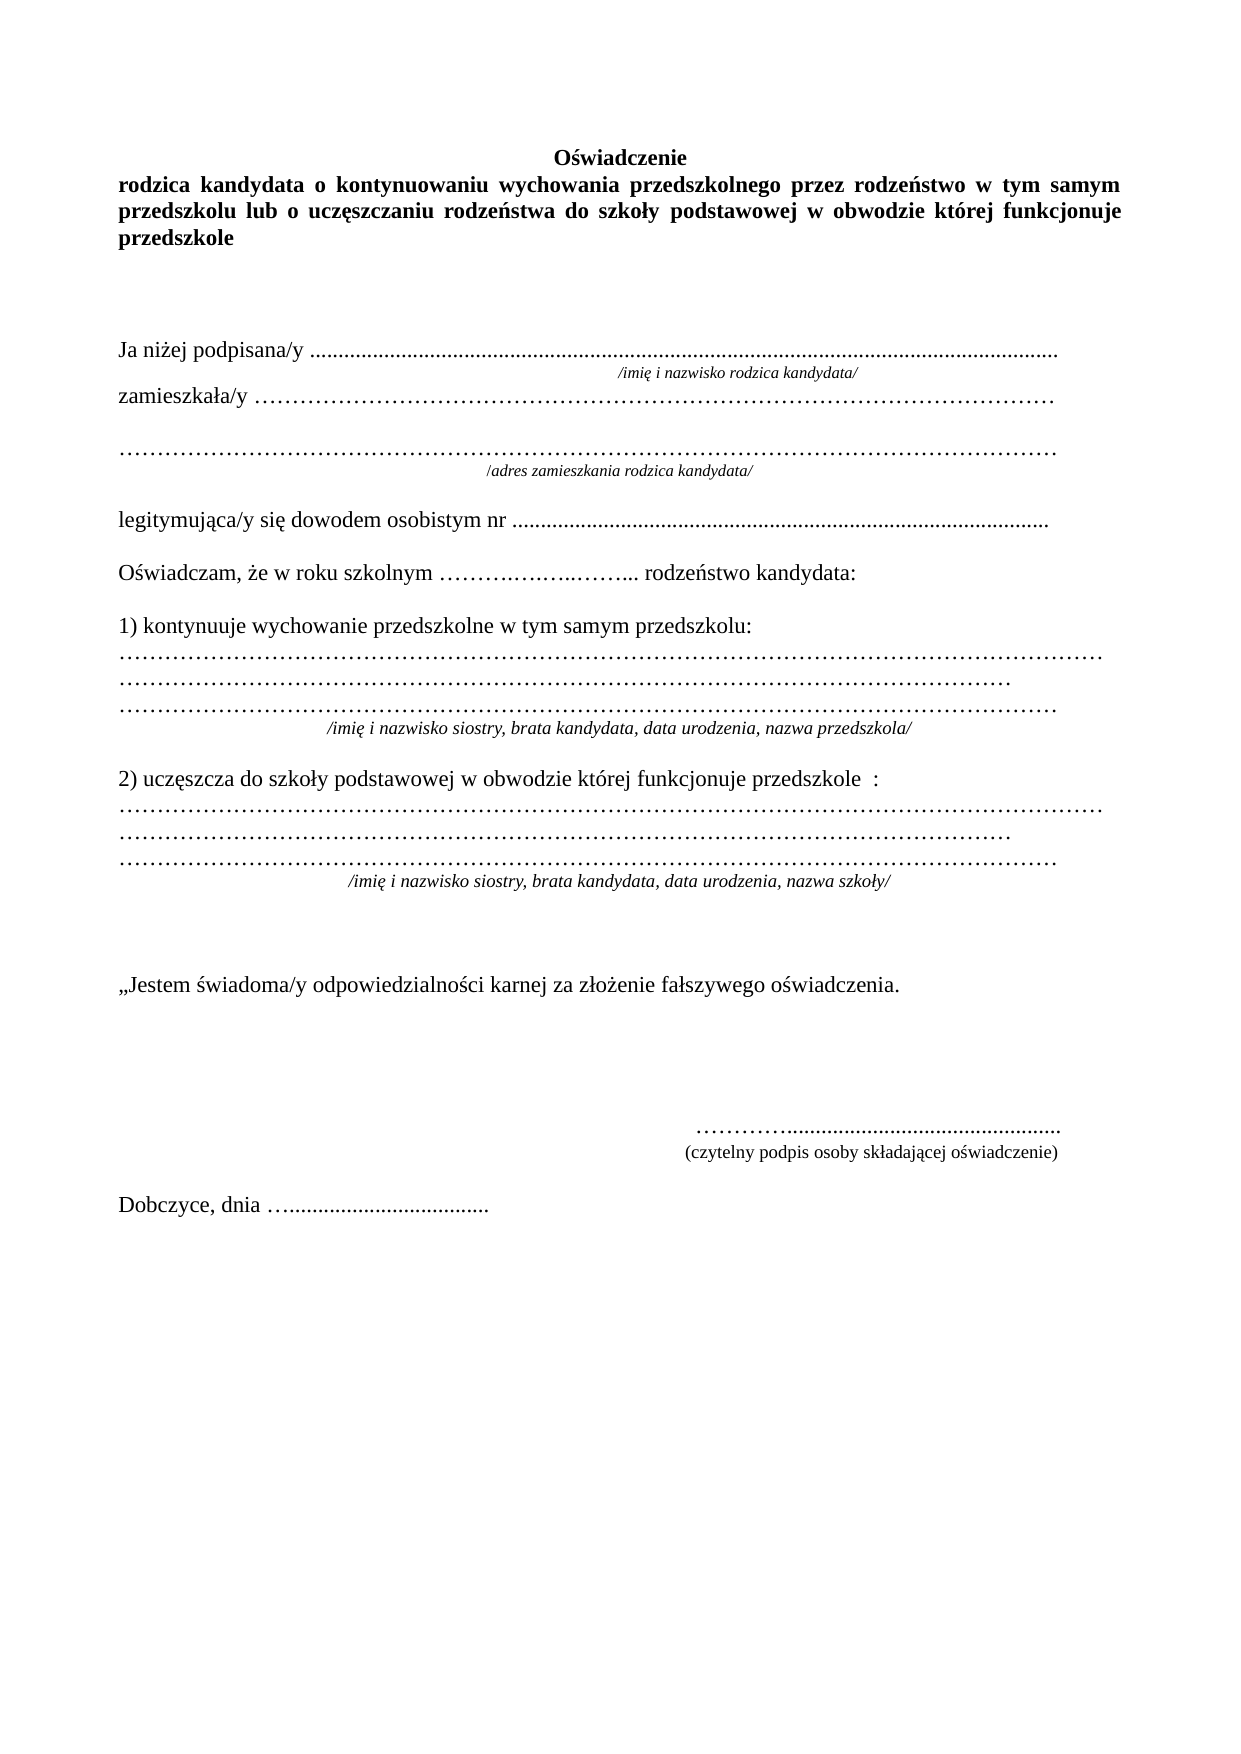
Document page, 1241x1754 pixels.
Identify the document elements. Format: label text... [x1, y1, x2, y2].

text /imię i nazwisko rodzica kandydata/ [118, 362, 1122, 382]
text 1) kontynuuje wychowanie przedszkolne w tym samym przedszkolu: [118, 612, 1122, 638]
text …………………………………………………………………………………………………………… [118, 844, 1122, 870]
text …………................................................ [118, 1112, 1122, 1139]
text Oświadczenie [118, 144, 1122, 171]
text …………………………………………………………………………………………………………… [118, 691, 1122, 717]
text /adres zamieszkania rodzica kandydata/ [118, 461, 1122, 480]
text legitymująca/y się dowodem osobistym nr .............................................................................................. [118, 506, 1122, 533]
text 2) uczęszcza do szkoły podstawowej w obwodzie której funkcjonuje przedszkole : [118, 765, 1122, 791]
text Oświadczam, że w roku szkolnym ……….….…..……... rodzeństwo kandydata: [118, 559, 1122, 585]
text /imię i nazwisko siostry, brata kandydata, data urodzenia, nazwa przedszkola/ [118, 717, 1122, 739]
text Dobczyce, dnia …................................... [118, 1192, 1122, 1218]
text Ja niżej podpisana/y ................................................................................................................................... [118, 336, 1122, 362]
text ………………………………………………………………………………………………………………………………………………………………………………………………………………………… [118, 638, 1122, 691]
text zamieszkała/y …………………………………………………………………………………………… [118, 382, 1122, 408]
text rodzica kandydata o kontynuowaniu wychowania przedszkolnego przez rodzeństwo w tym samym przedszkolu lub o uczęszczaniu rodzeństwa do szkoły podstawowej w obwodzie której funkcjonuje przedszkole [118, 171, 1122, 250]
text (czytelny podpis osoby składającej oświadczenie) [118, 1139, 1122, 1163]
text „Jestem świadoma/y odpowiedzialności karnej za złożenie fałszywego oświadczenia. [118, 971, 1122, 997]
text /imię i nazwisko siostry, brata kandydata, data urodzenia, nazwa szkoły/ [118, 870, 1122, 892]
text ………………………………………………………………………………………………………………………………………………………………………………………………………………………… [118, 791, 1122, 844]
text …………………………………………………………………………………………………………… [118, 434, 1122, 461]
